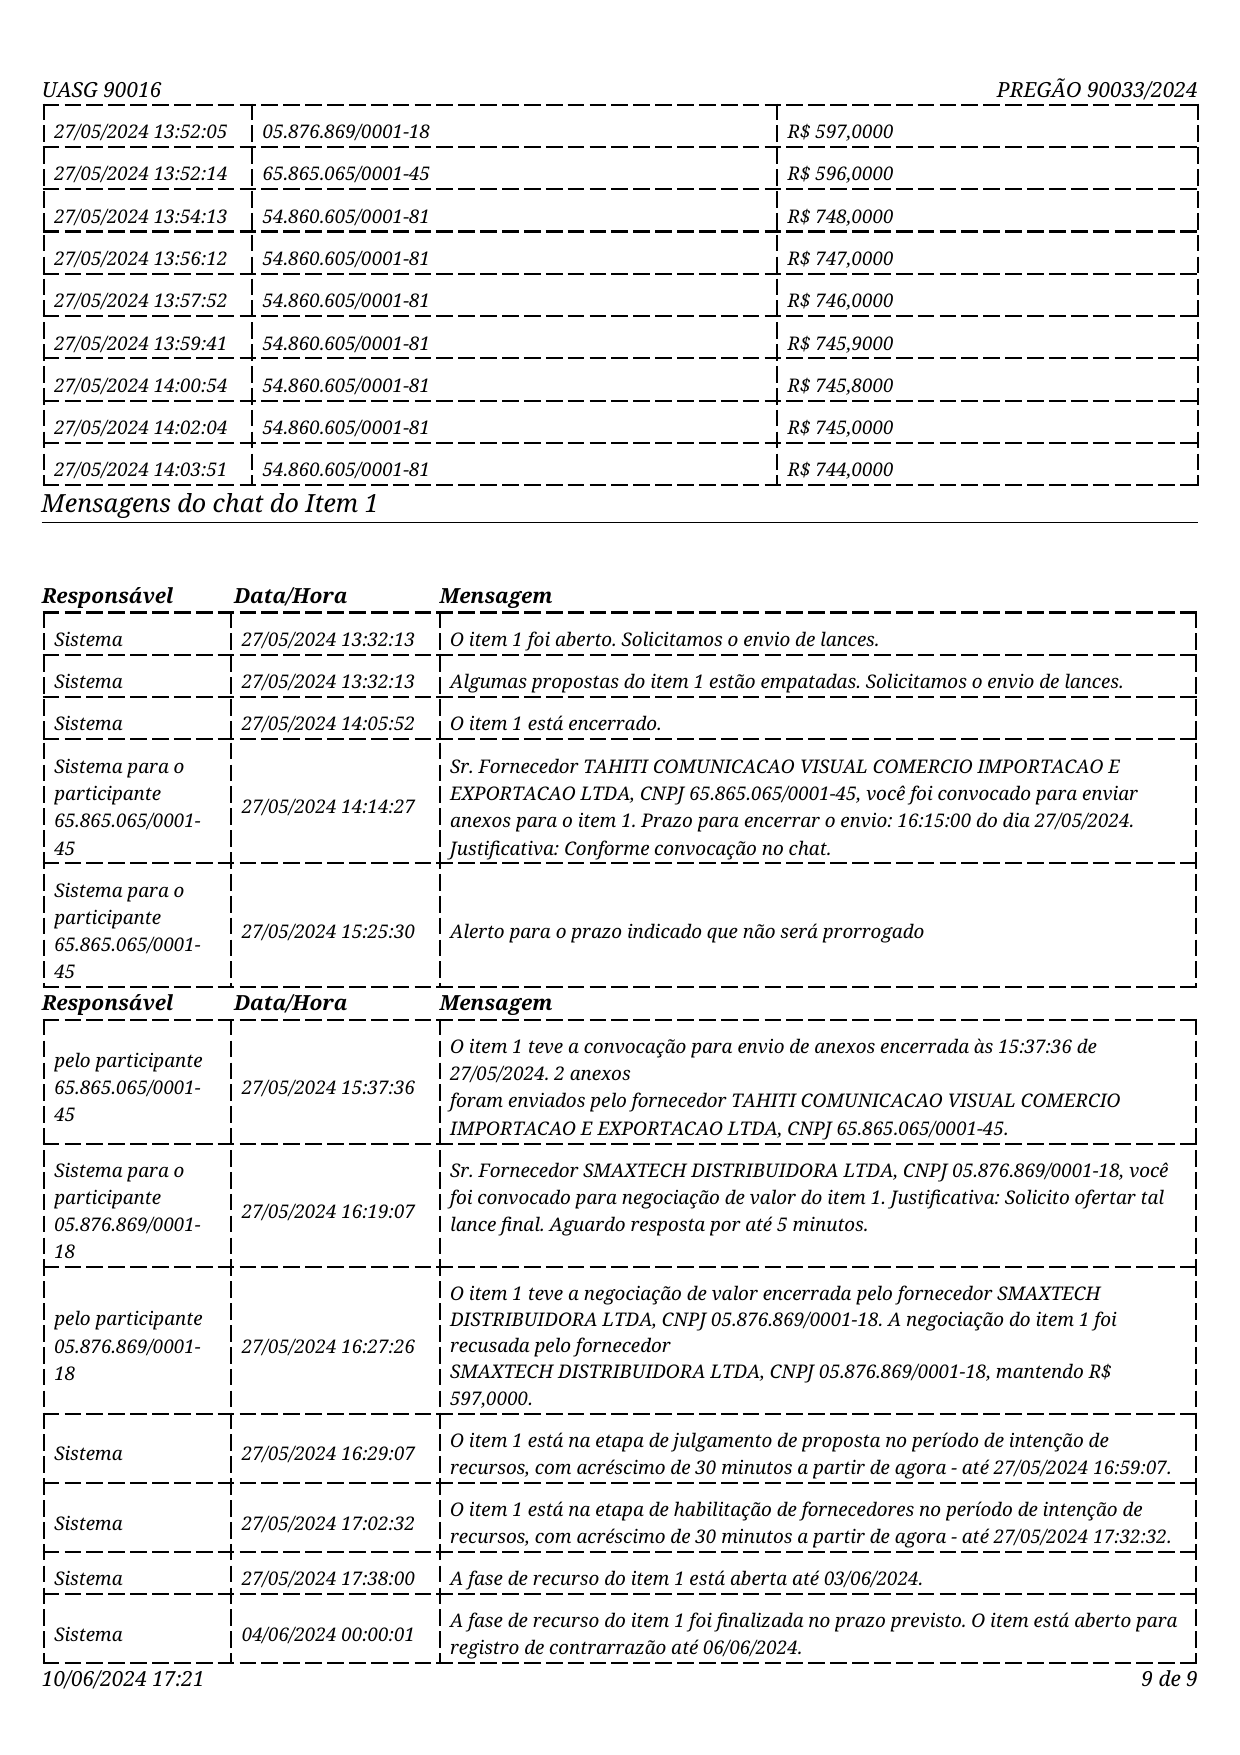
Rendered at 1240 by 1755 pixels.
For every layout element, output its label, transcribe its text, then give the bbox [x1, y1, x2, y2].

table_cell 27/05/2024 13:52:05 [44, 104, 252, 146]
table_cell Sistema para o participante 65.865.065/0001-45 [44, 862, 231, 986]
table_cell 27/05/2024 16:19:07 [231, 1143, 439, 1266]
table_cell 27/05/2024 17:38:00 [231, 1551, 439, 1593]
table_cell Sistema [44, 1413, 231, 1482]
table_cell 54.860.605/0001-81 [252, 273, 777, 315]
table_cell R$ 745,9000 [777, 315, 1198, 357]
table_cell O item 1 está na etapa de habilitação de fornecedores no período de intenção de recursos, com acréscimo de 30 minutos a partir de agora - até 27/05/2024 17:32:32. [440, 1482, 1196, 1551]
table_cell O item 1 teve a negociação de valor encerrada pelo fornecedor SMAXTECH DISTRIBUIDORA LTDA, CNPJ 05.876.869/0001-18. A negociação do item 1 foi recusada pelo fornecedor SMAXTECH DISTRIBUIDORA LTDA, CNPJ 05.876.869/0001-18, mantendo R$ 597,0000. [440, 1266, 1196, 1412]
table_cell 65.865.065/0001-45 [252, 146, 777, 188]
table_cell O item 1 está encerrado. [440, 696, 1196, 738]
table_cell 27/05/2024 14:03:51 [44, 442, 252, 484]
table_cell pelo participante 05.876.869/0001-18 [44, 1266, 231, 1412]
table_cell Sistema [44, 696, 231, 738]
table_cell Algumas propostas do item 1 estão empatadas. Solicitamos o envio de lances. [440, 654, 1196, 696]
table_cell O item 1 está na etapa de julgamento de proposta no período de intenção de recursos, com acréscimo de 30 minutos a partir de agora - até 27/05/2024 16:59:07. [440, 1413, 1196, 1482]
table_cell R$ 745,0000 [777, 400, 1198, 442]
table_cell 27/05/2024 14:14:27 [231, 738, 439, 862]
table_cell Sistema [44, 654, 231, 696]
table_cell 54.860.605/0001-81 [252, 315, 777, 357]
table_header Sistema [44, 611, 231, 654]
table_cell 54.860.605/0001-81 [252, 357, 777, 399]
table_cell Sistema para o participante 65.865.065/0001-45 [44, 738, 231, 862]
text Responsável Data/Hora Mensagem [42, 988, 1200, 1017]
table_cell 54.860.605/0001-81 [252, 188, 777, 230]
table_cell 54.860.605/0001-81 [252, 230, 777, 273]
table_cell 27/05/2024 14:02:04 [44, 400, 252, 442]
table_cell R$ 744,0000 [777, 442, 1198, 484]
subtitle Mensagens do chat do Item 1 [41, 486, 1200, 520]
table_cell A fase de recurso do item 1 está aberta até 03/06/2024. [440, 1551, 1196, 1593]
table_cell 27/05/2024 14:00:54 [44, 357, 252, 399]
table_cell R$ 746,0000 [777, 273, 1198, 315]
text Responsável Data/Hora Mensagem [42, 581, 1200, 609]
table_cell 27/05/2024 16:27:26 [231, 1266, 439, 1412]
table_cell 54.860.605/0001-81 [252, 400, 777, 442]
table_cell Sistema [44, 1482, 231, 1551]
table_cell 27/05/2024 13:59:41 [44, 315, 252, 357]
table_cell Alerto para o prazo indicado que não será prorrogado [440, 862, 1196, 986]
table_cell R$ 596,0000 [777, 146, 1198, 188]
table_cell 05.876.869/0001-18 [252, 104, 777, 146]
table_header O item 1 foi aberto. Solicitamos o envio de lances. [440, 611, 1196, 654]
table_cell 54.860.605/0001-81 [252, 442, 777, 484]
table_cell R$ 745,8000 [777, 357, 1198, 399]
table_cell 27/05/2024 13:52:14 [44, 146, 252, 188]
table_header 27/05/2024 13:32:13 [231, 611, 439, 654]
table_cell Sistema para o participante 05.876.869/0001-18 [44, 1143, 231, 1266]
table_cell 04/06/2024 00:00:01 [231, 1593, 439, 1662]
table_cell 27/05/2024 13:56:12 [44, 230, 252, 273]
table_cell R$ 748,0000 [777, 188, 1198, 230]
table_header O item 1 teve a convocação para envio de anexos encerrada às 15:37:36 de 27/05/2024. 2 anexos foram enviados pelo fornecedor TAHITI COMUNICACAO VISUAL COMERCIO IMPORTACAO E EXPORTACAO LTDA, CNPJ 65.865.065/0001-45. [440, 1019, 1196, 1142]
table_cell R$ 597,0000 [777, 104, 1198, 146]
table_header 27/05/2024 15:37:36 [231, 1019, 439, 1142]
table_cell Sistema [44, 1551, 231, 1593]
table_cell R$ 747,0000 [777, 230, 1198, 273]
table_cell A fase de recurso do item 1 foi finalizada no prazo previsto. O item está aberto para registro de contrarrazão até 06/06/2024. [440, 1593, 1196, 1662]
table_header pelo participante 65.865.065/0001-45 [44, 1019, 231, 1142]
table_cell 27/05/2024 15:25:30 [231, 862, 439, 986]
table_cell 27/05/2024 13:57:52 [44, 273, 252, 315]
table_cell Sr. Fornecedor SMAXTECH DISTRIBUIDORA LTDA, CNPJ 05.876.869/0001-18, você foi convocado para negociação de valor do item 1. Justificativa: Solicito ofertar tal lance final. Aguardo resposta por até 5 minutos. [440, 1143, 1196, 1266]
table_cell 27/05/2024 13:54:13 [44, 188, 252, 230]
table_cell Sistema [44, 1593, 231, 1662]
table_cell 27/05/2024 17:02:32 [231, 1482, 439, 1551]
table_cell 27/05/2024 14:05:52 [231, 696, 439, 738]
table_cell 27/05/2024 16:29:07 [231, 1413, 439, 1482]
table_cell 27/05/2024 13:32:13 [231, 654, 439, 696]
table_cell Sr. Fornecedor TAHITI COMUNICACAO VISUAL COMERCIO IMPORTACAO E EXPORTACAO LTDA, CNPJ 65.865.065/0001-45, você foi convocado para enviar anexos para o item 1. Prazo para encerrar o envio: 16:15:00 do dia 27/05/2024. Justificativa: Conforme convocação no chat. [440, 738, 1196, 862]
